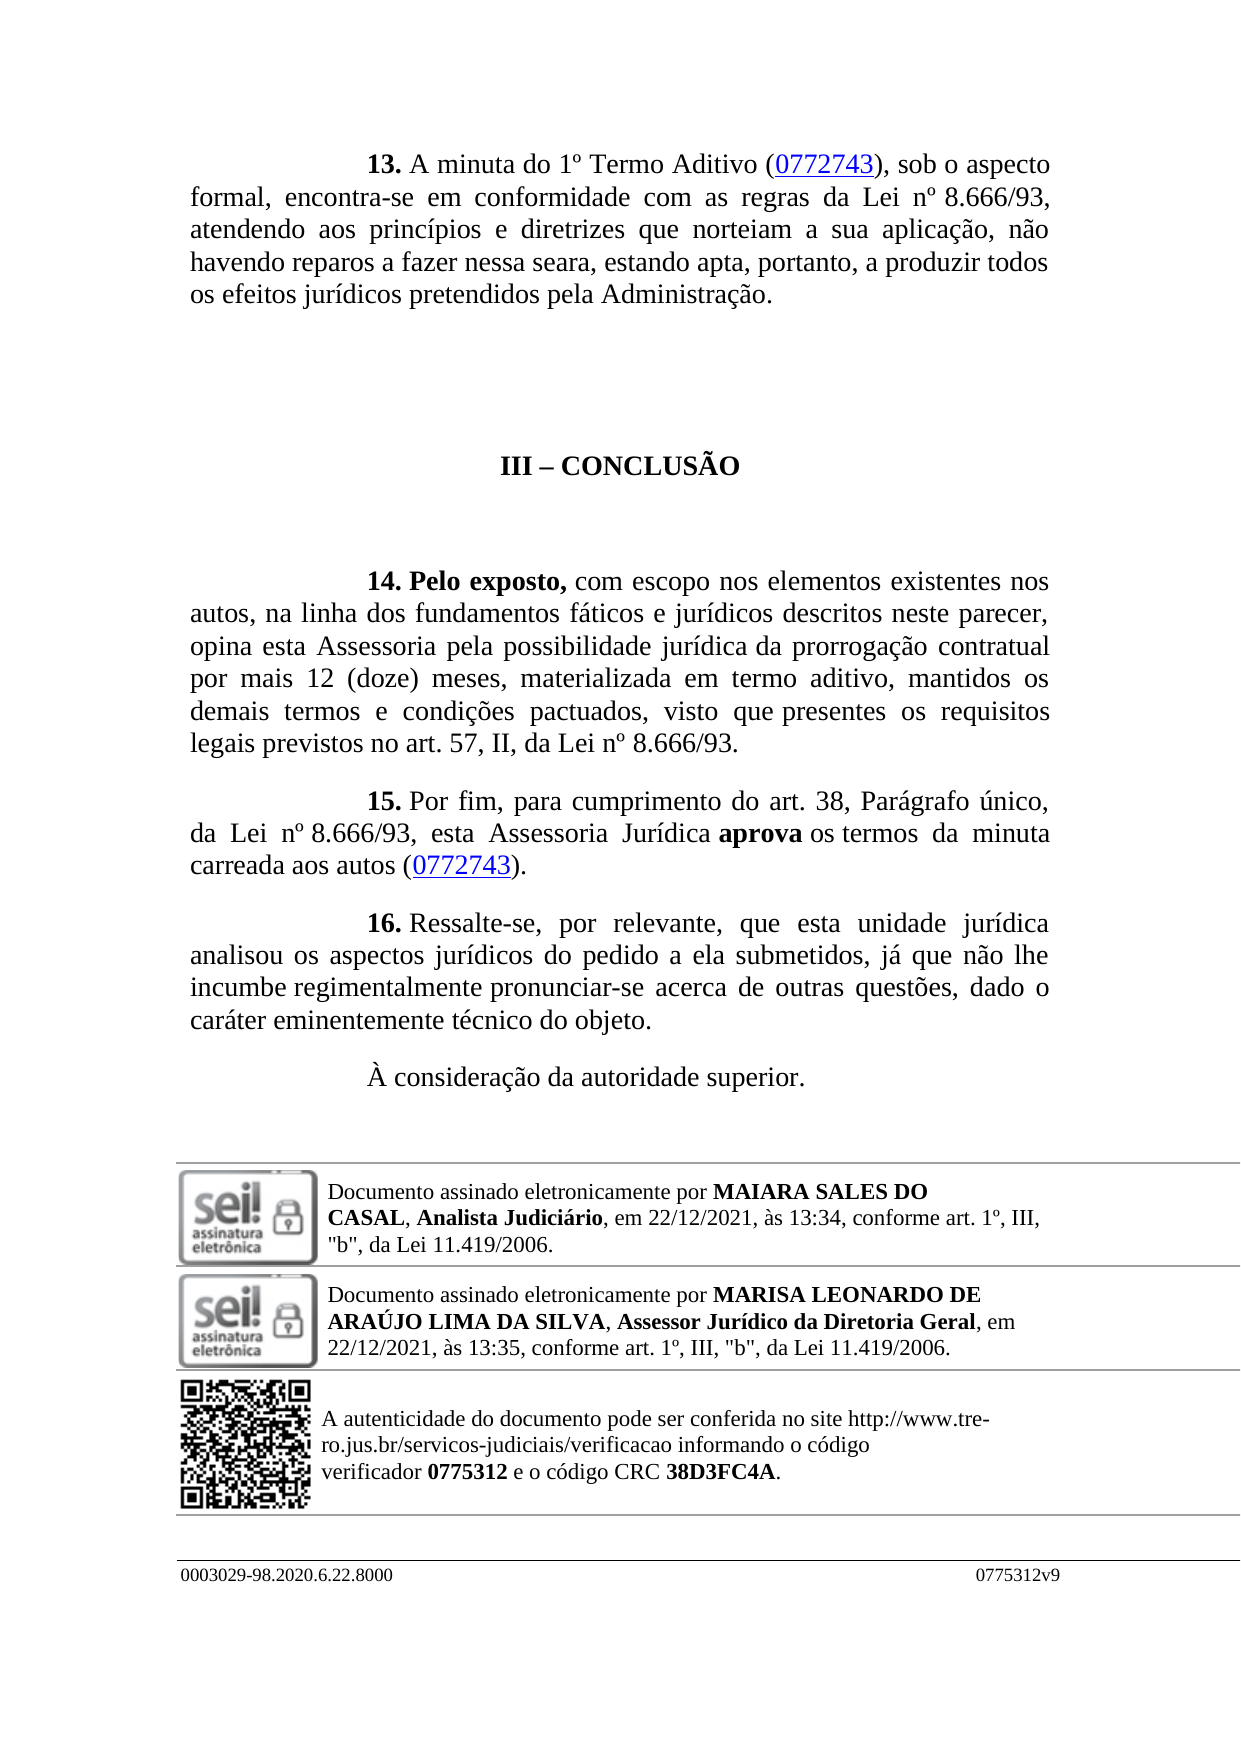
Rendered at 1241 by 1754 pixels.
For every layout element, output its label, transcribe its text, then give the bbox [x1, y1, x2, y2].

text 14. Pelo exposto, com escopo nos elementos existentes nos autos, na linha dos fundamentos fáticos e jurídicos descritos neste parecer, opina esta Assessoria pela possibilidade jurídica da prorrogação contratual por mais 12 (doze) meses, materializada em termo aditivo, mantidos os demais termos e condições pactuados, visto que presentes os requisitos legais previstos no art. 57, II, da Lei nº 8.666/93. [190, 564, 1051, 758]
table_header Documento assinado eletronicamente por MARISA LEONARDO DE ARAÚJO LIMA DA SILVA, Assessor Jurídico da Diretoria Geral, em 22/12/2021, às 13:35, conforme art. 1º, III, "b", da Lei 11.419/2006. [326, 1273, 1063, 1369]
table_header [177, 1169, 326, 1265]
text 16. Ressalte-se, por relevante, que esta unidade jurídica analisou os aspectos jurídicos do pedido a ela submetidos, já que não lhe incumbe regimentalmente pronunciar-se acerca de outras questões, dado o caráter eminentemente técnico do objeto. [190, 906, 1051, 1035]
text À consideração da autoridade superior. [190, 1060, 1051, 1093]
table_header 0003029-98.2020.6.22.8000 [177, 1561, 620, 1588]
table_header [177, 1273, 326, 1369]
text 15. Por fim, para cumprimento do art. 38, Parágrafo único, da Lei nº 8.666/93, esta Assessoria Jurídica aprova os termos da minuta carreada aos autos (0772743). [190, 783, 1051, 881]
table_header A autenticidade do documento pode ser conferida no site http://www.tre-ro.jus.br/servicos-judiciais/verificacao informando o código verificador 0775312 e o código CRC 38D3FC4A. [319, 1376, 1063, 1513]
text III – CONCLUSÃO [190, 449, 1051, 482]
table_header 0775312v9 [620, 1561, 1063, 1588]
table_header Documento assinado eletronicamente por MAIARA SALES DO CASAL, Analista Judiciário, em 22/12/2021, às 13:34, conforme art. 1º, III, "b", da Lei 11.419/2006. [326, 1169, 1063, 1265]
text 13. A minuta do 1º Termo Aditivo (0772743), sob o aspecto formal, encontra-se em conformidade com as regras da Lei nº 8.666/93, atendendo aos princípios e diretrizes que norteiam a sua aplicação, não havendo reparos a fazer nessa seara, estando apta, portanto, a produzir todos os efeitos jurídicos pretendidos pela Administração. [190, 148, 1051, 309]
table_header [177, 1376, 319, 1513]
